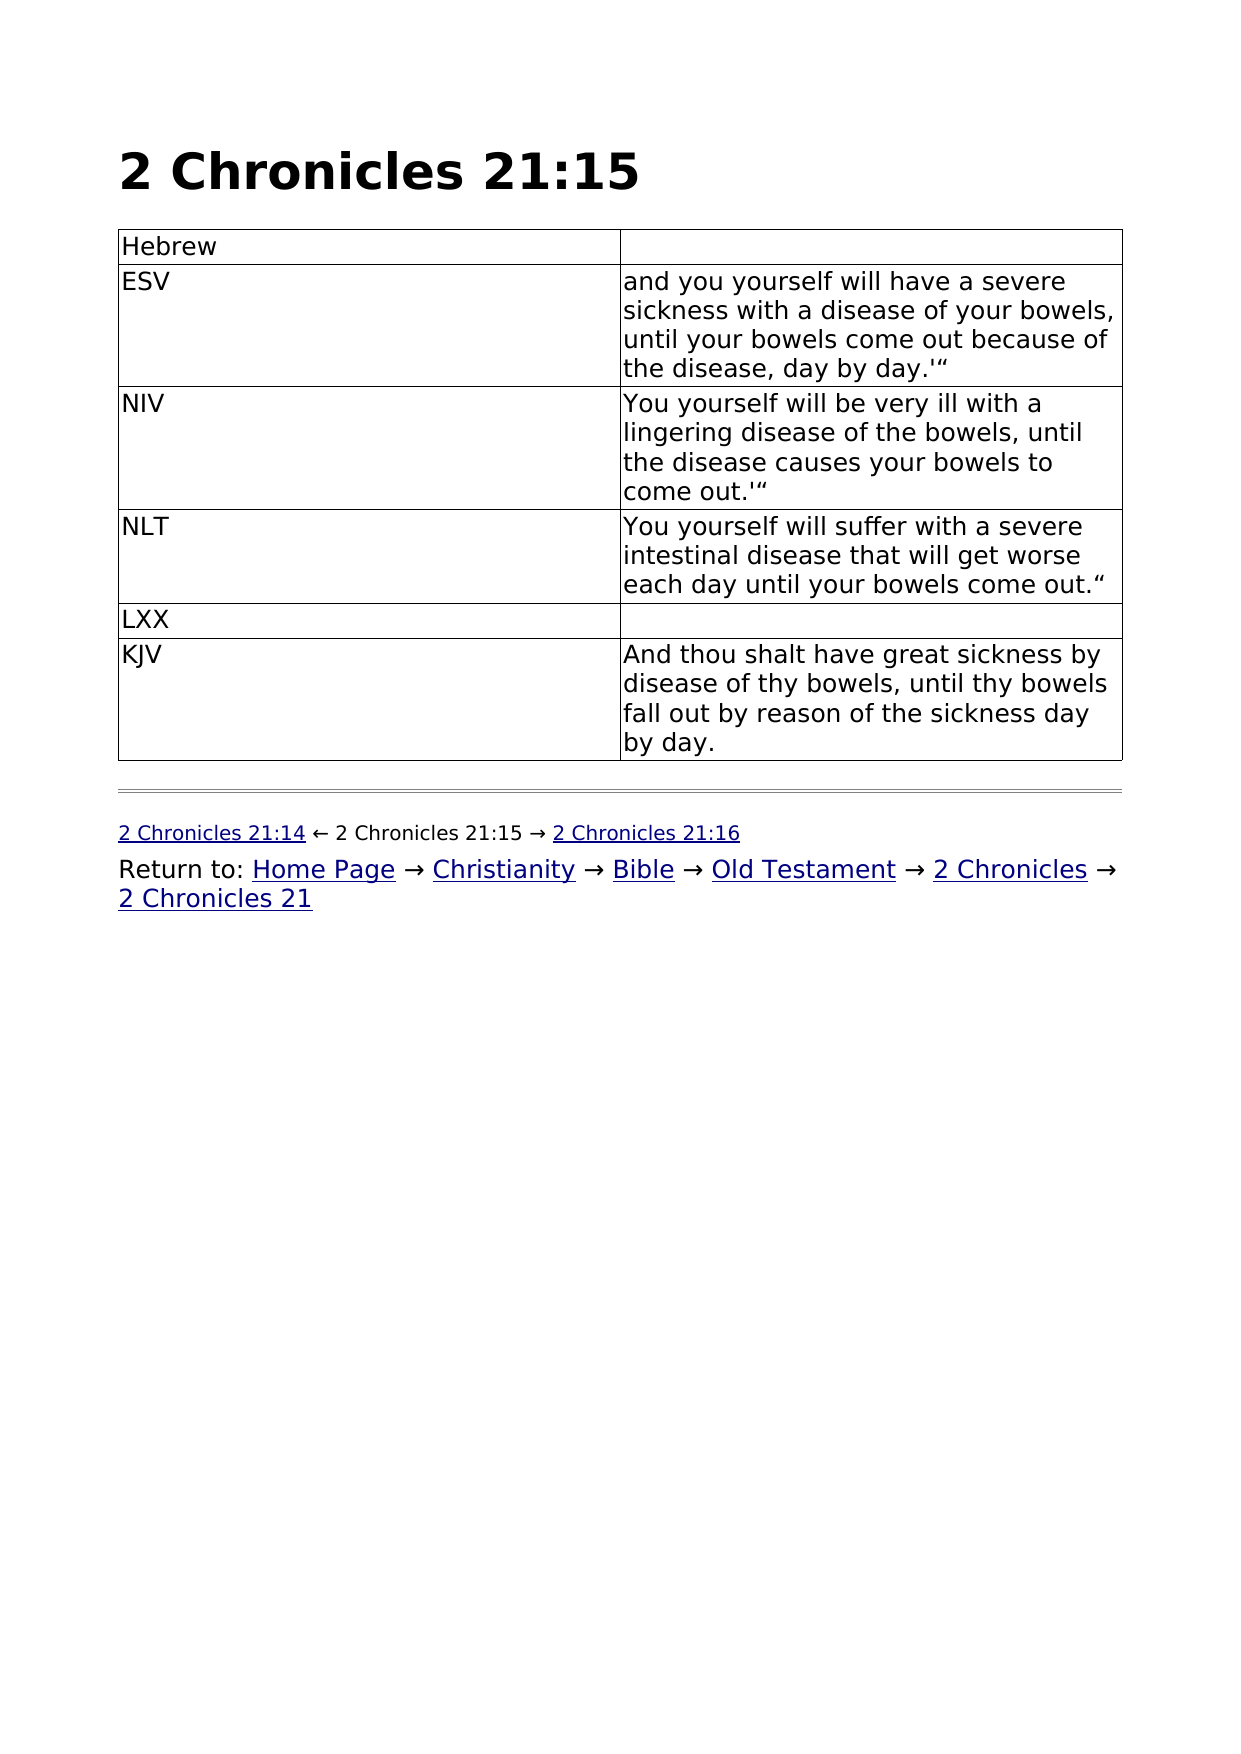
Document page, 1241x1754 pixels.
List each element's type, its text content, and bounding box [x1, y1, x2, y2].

table_cell and you yourself will have a severe sickness with a disease of your bowels, until your bowels come out because of the disease, day by day.'“ [621, 265, 1122, 386]
table_cell You yourself will suffer with a severe intestinal disease that will get worse each day until your bowels come out.“ [621, 510, 1122, 602]
table_cell NLT [119, 510, 620, 602]
table_cell [621, 604, 1122, 637]
table_cell LXX [119, 604, 620, 637]
text 2 Chronicles 21:14 ← 2 Chronicles 21:15 → 2 Chronicles 21:16 [118, 821, 1122, 855]
table_cell NIV [119, 387, 620, 509]
table_header [621, 230, 1122, 264]
table_cell And thou shalt have great sickness by disease of thy bowels, until thy bowels fall out by reason of the sickness day by day. [621, 639, 1122, 760]
table_header Hebrew [119, 230, 620, 264]
table_cell ESV [119, 265, 620, 386]
text Return to: Home Page → Christianity → Bible → Old Testament → 2 Chronicles → 2 Chronicles 21 [118, 855, 1122, 914]
subtitle 2 Chronicles 21:15 [118, 143, 1122, 201]
table_cell KJV [119, 639, 620, 760]
table_cell You yourself will be very ill with a lingering disease of the bowels, until the disease causes your bowels to come out.'“ [621, 387, 1122, 509]
